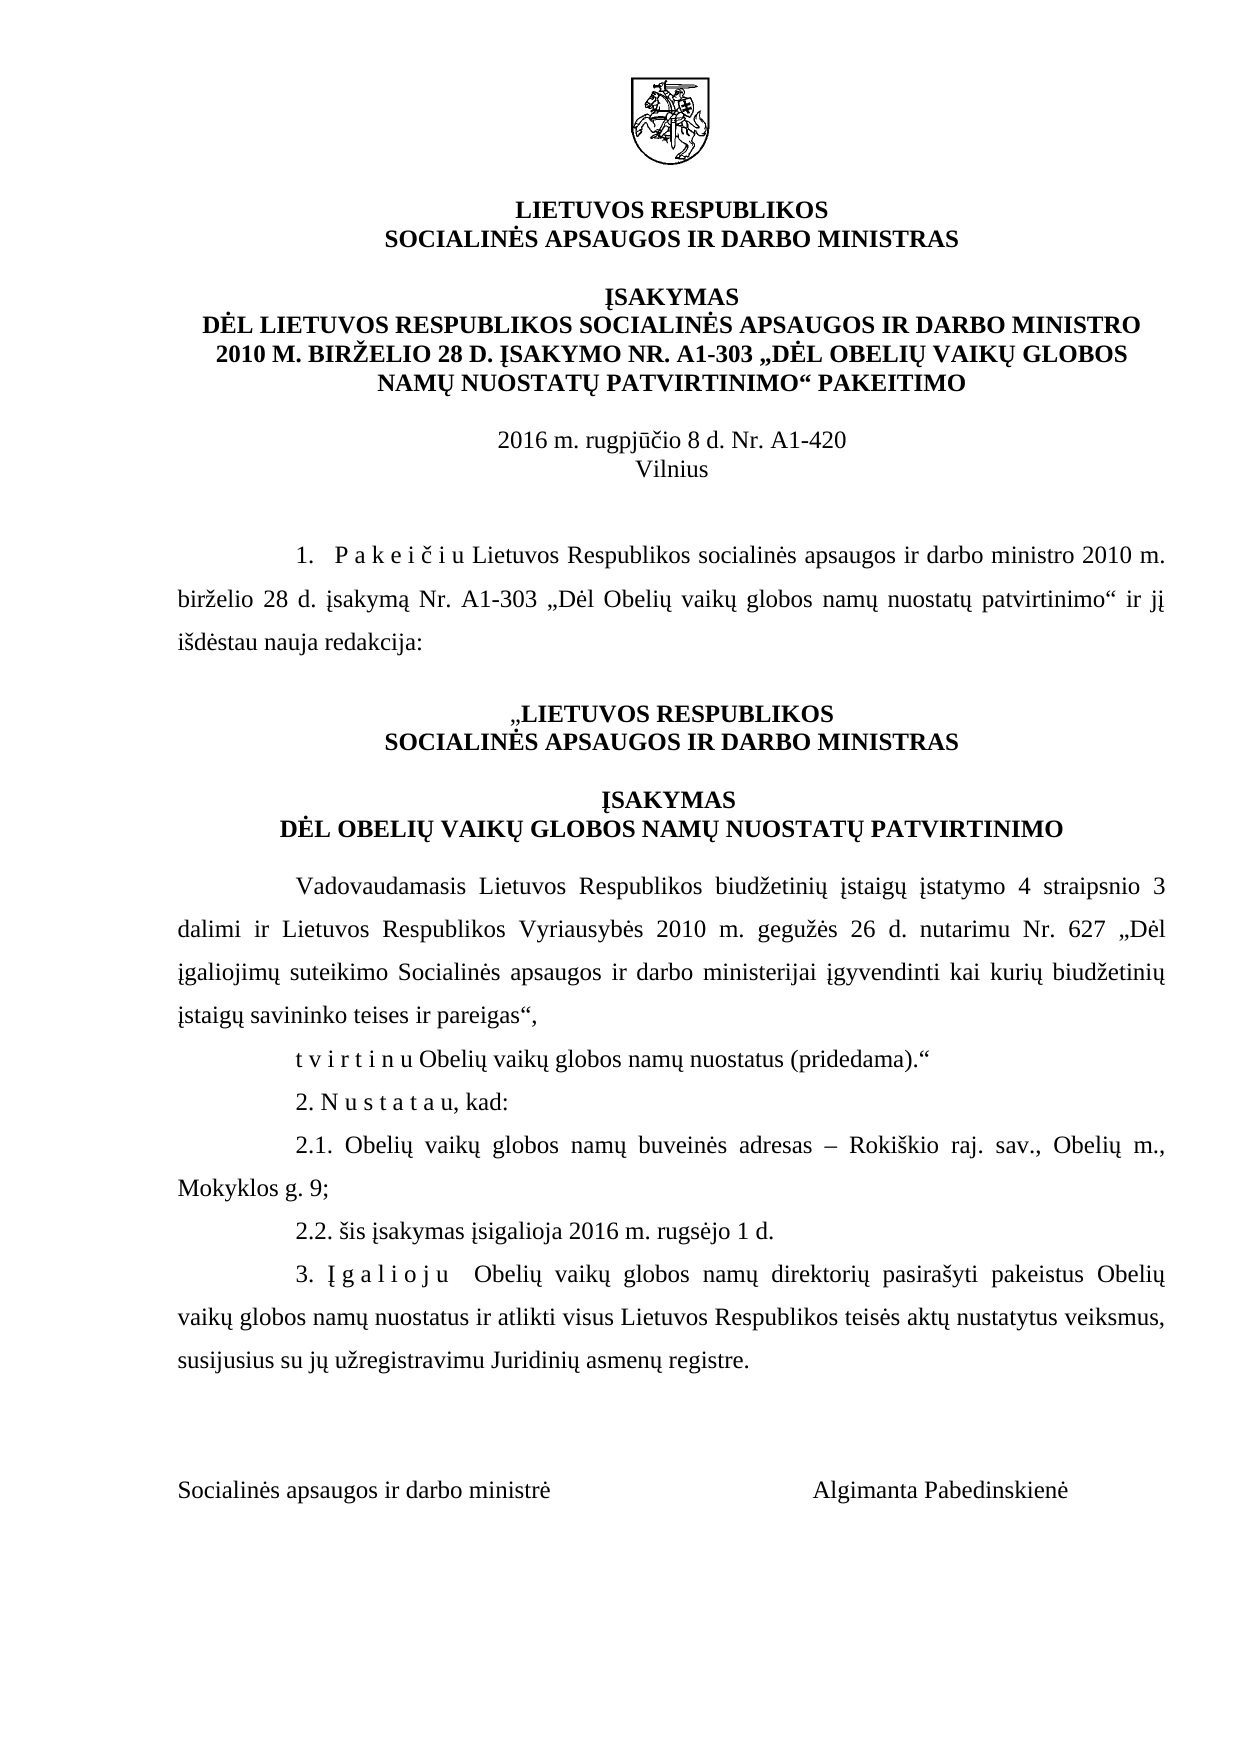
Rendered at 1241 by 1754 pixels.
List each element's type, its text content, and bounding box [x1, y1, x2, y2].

text Vadovaudamasis Lietuvos Respublikos biudžetinių įstaigų įstatymo 4 straipsnio 3 dalimi ir Lietuvos Respublikos Vyriausybės 2010 m. gegužės 26 d. nutarimu Nr. 627 „Dėl įgaliojimų suteikimo Socialinės apsaugos ir darbo ministerijai įgyvendinti kai kurių biudžetinių įstaigų savininko teises ir pareigas“, [177, 871, 1166, 1029]
text 2.2. šis įsakymas įsigalioja 2016 m. rugsėjo 1 d. [177, 1216, 1166, 1245]
text 2016 m. rugpjūčio 8 d. Nr. A1-420 [177, 426, 1166, 454]
text „LIETUVOS RESPUBLIKOS [177, 699, 1166, 727]
text 1. Pakeičiu Lietuvos Respublikos socialinės apsaugos ir darbo ministro 2010 m. birželio 28 d. įsakymą Nr. A1-303 „Dėl Obelių vaikų globos namų nuostatų patvirtinimo“ ir jį išdėstau nauja redakcija: [177, 541, 1166, 656]
text DĖL OBELIŲ VAIKŲ GLOBOS NAMŲ NUOSTATŲ PATVIRTINIMO [177, 814, 1166, 842]
text 2.1. Obelių vaikų globos namų buveinės adresas – Rokiškio raj. sav., Obelių m., Mokyklos g. 9; [177, 1130, 1166, 1202]
text 2010 M. BIRŽELIO 28 D. ĮSAKYMO NR. A1-303 „DĖL OBELIŲ VAIKŲ GLOBOS NAMŲ NUOSTATŲ PATVIRTINIMO“ PAKEITIMO [177, 339, 1166, 397]
text t v i r t i n u Obelių vaikų globos namų nuostatus (pridedama).“ [177, 1044, 1166, 1072]
text ĮSAKYMAS [177, 785, 1166, 814]
text DĖL LIETUVOS RESPUBLIKOS SOCIALINĖS APSAUGOS IR DARBO MINISTRO [177, 311, 1166, 339]
text Socialinės apsaugos ir darbo ministrė Algimanta Pabedinskienė [177, 1475, 1166, 1504]
text 2. N u s t a t a u, kad: [177, 1087, 1166, 1116]
text ĮSAKYMAS [177, 282, 1166, 311]
text 3. Įgalioju Obelių vaikų globos namų direktorių pasirašyti pakeistus Obelių vaikų globos namų nuostatus ir atlikti visus Lietuvos Respublikos teisės aktų nustatytus veiksmus, susijusius su jų užregistravimu Juridinių asmenų registre. [177, 1259, 1166, 1374]
text SOCIALINĖS APSAUGOS IR DARBO MINISTRAS [177, 727, 1166, 756]
text Vilnius [177, 454, 1166, 483]
text SOCIALINĖS APSAUGOS IR DARBO MINISTRAS [177, 224, 1166, 253]
text LIETUVOS RESPUBLIKOS [177, 196, 1166, 224]
